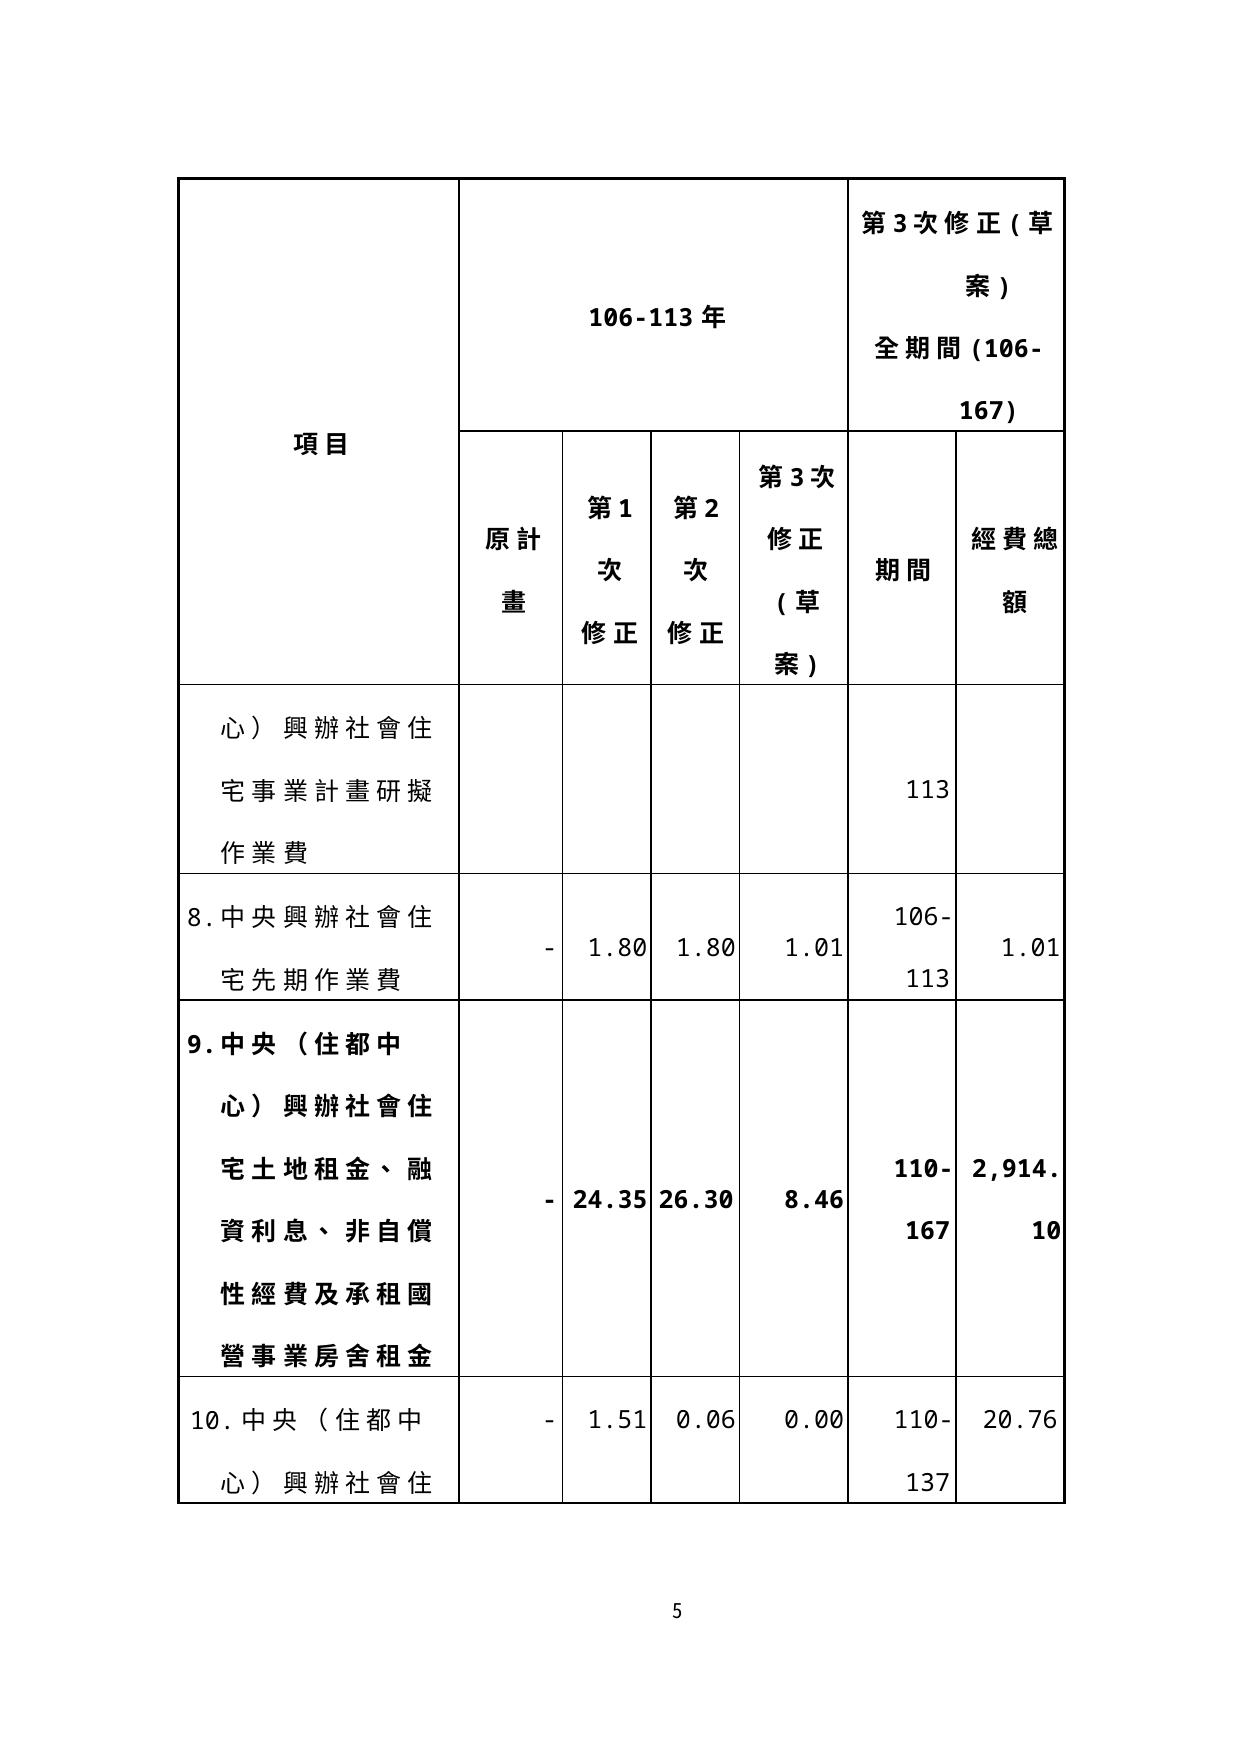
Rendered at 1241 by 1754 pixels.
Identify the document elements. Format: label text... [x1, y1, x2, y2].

table_cell 第3次修正(草案) [740, 432, 847, 683]
table_cell 110-137 [849, 1377, 955, 1502]
table_cell 8.中央興辦社會住宅先期作業費 [180, 874, 458, 999]
table_cell 9.中央（住都中心）興辦社會住宅土地租金、融資利息、非自償性經費及承租國營事業房舍租金 [180, 1001, 458, 1376]
table_cell 2,914.10 [957, 1001, 1063, 1376]
table_cell 1.51 [563, 1377, 650, 1502]
table_cell 1.01 [740, 874, 847, 999]
table_cell 期間 [849, 432, 955, 683]
table_cell [957, 685, 1063, 872]
table_cell 24.35 [563, 1001, 650, 1376]
table_cell [563, 685, 650, 872]
table_cell 第2次 修正 [652, 432, 739, 683]
table_cell 1.80 [563, 874, 650, 999]
table_cell 1.01 [957, 874, 1063, 999]
table_cell 10.中央（住都中心）興辦社會住 [180, 1377, 458, 1502]
table_header 106-113年 [460, 180, 847, 430]
table_cell - [460, 874, 562, 999]
table_cell 第1次 修正 [563, 432, 650, 683]
table_cell 原計畫 [460, 432, 562, 683]
table_cell 26.30 [652, 1001, 739, 1376]
table_header 第3次修正(草案) 全期間(106-167) [849, 180, 1063, 430]
table_cell - [460, 1377, 562, 1502]
table_cell [740, 685, 847, 872]
table_cell 心）興辦社會住宅事業計畫研擬作業費 [180, 685, 458, 872]
table_cell 0.00 [740, 1377, 847, 1502]
table_cell 8.46 [740, 1001, 847, 1376]
table_header 項目 [180, 180, 458, 683]
table_cell - [460, 1001, 562, 1376]
table_cell 0.06 [652, 1377, 739, 1502]
table_cell 113 [849, 685, 955, 872]
table_cell 1.80 [652, 874, 739, 999]
table_cell [652, 685, 739, 872]
table_cell - [460, 685, 562, 872]
table_cell 106-113 [849, 874, 955, 999]
table_cell 20.76 [957, 1377, 1063, 1502]
table_cell 110-167 [849, 1001, 955, 1376]
table_cell 經費總額 [957, 432, 1063, 683]
